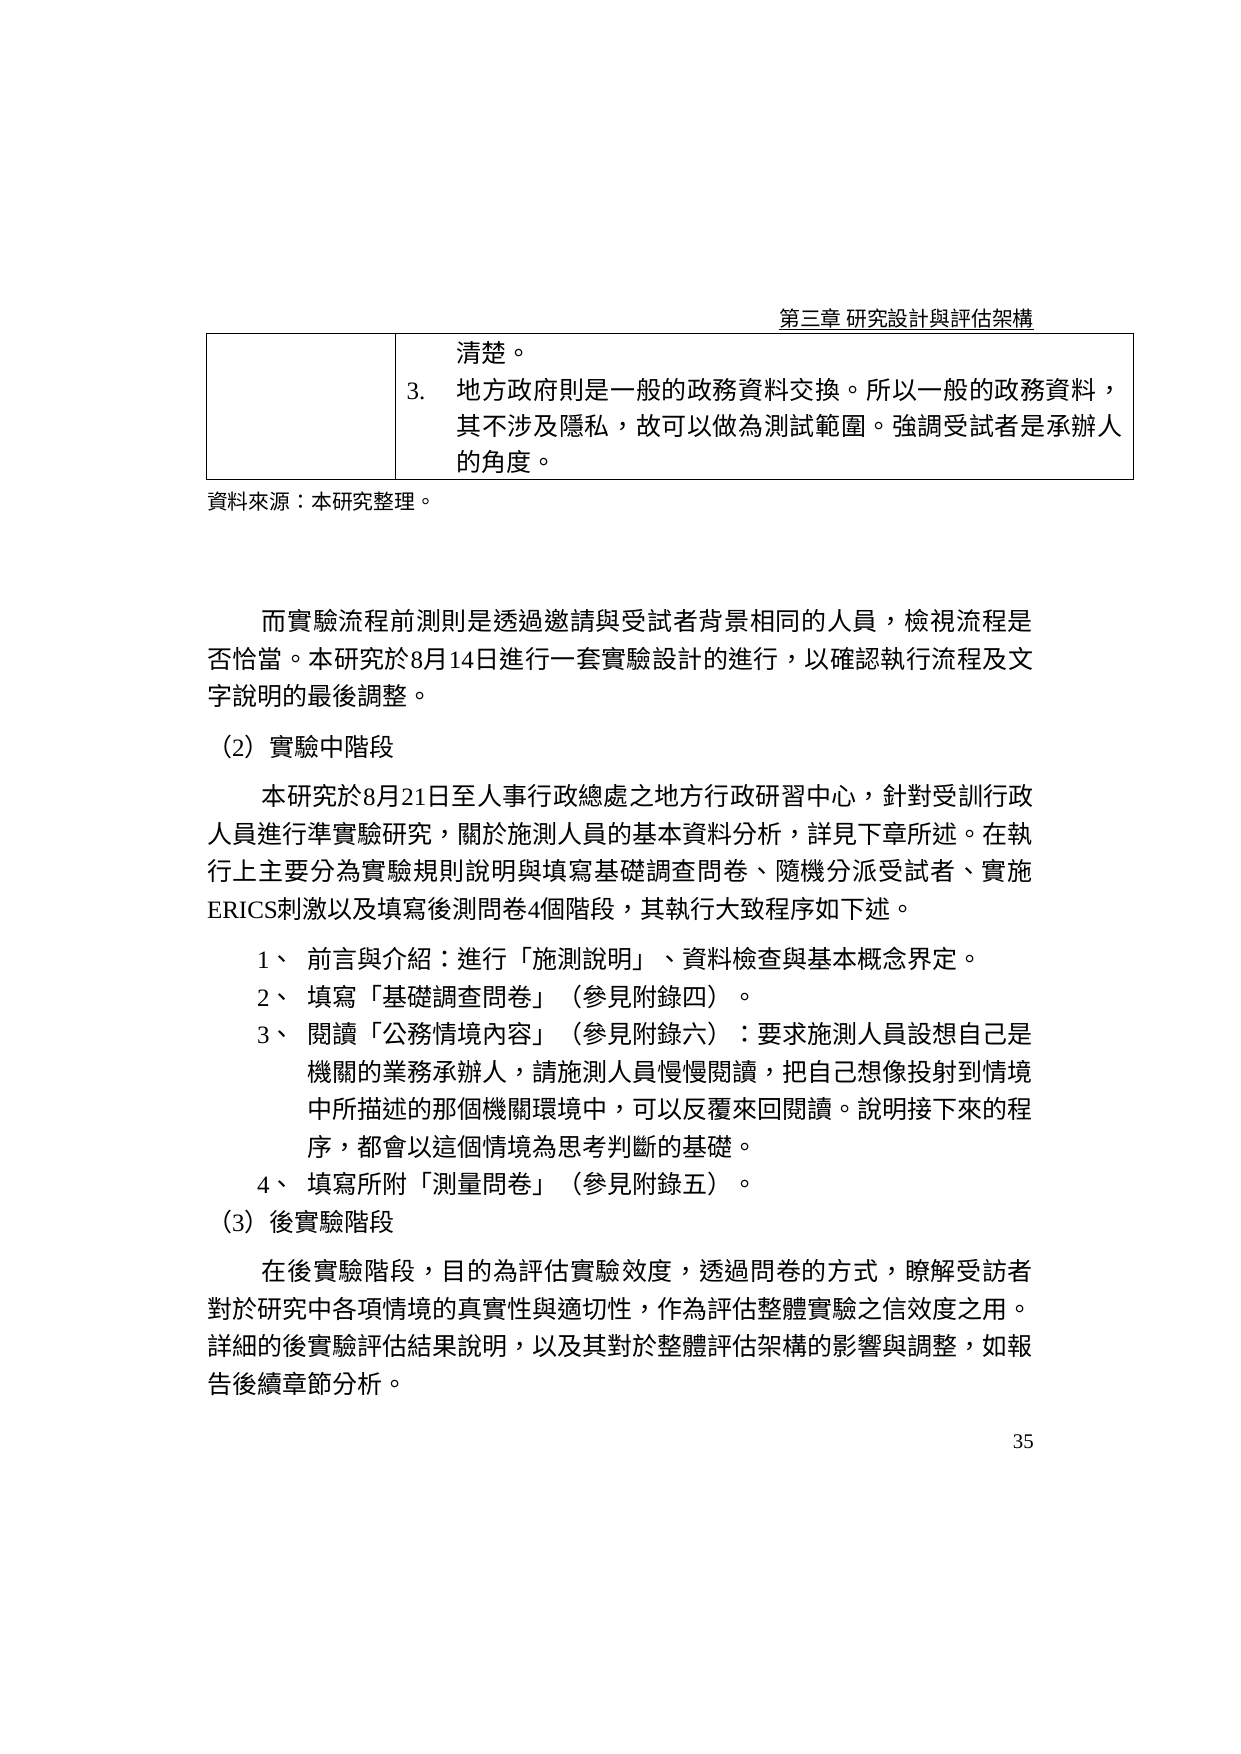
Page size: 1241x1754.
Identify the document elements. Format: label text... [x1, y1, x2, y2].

table_cell 說明與情境應該整併或縮減，尤其針對關鍵字。責任與資安的詞彙容易混淆。責任與風險這詞彙是中性偏負，要思考怎麼表達？ 機關間沒有業務互賴關係，但仍會要資料。施測說明要解釋清楚。 地方政府則是一般的政務資料交換。所以一般的政務資料，其不涉及隱私，故可以做為測試範圍。強調受試者是承辦人的角度。 [396, 334, 1133, 479]
text 而實驗流程前測則是透過邀請與受試者背景相同的人員，檢視流程是否恰當。本研究於8月14日進行一套實驗設計的進行，以確認執行流程及文字說明的最後調整。 [207, 601, 1033, 713]
list 後實驗階段 [207, 1201, 1033, 1238]
list 閱讀「公務情境內容」（參見附錄六）：要求施測人員設想自己是機關的業務承辦人，請施測人員慢慢閱讀，把自己想像投射到情境中所描述的那個機關環境中，可以反覆來回閱讀。說明接下來的程序，都會以這個情境為思考判斷的基礎。 [257, 1013, 1033, 1163]
list 填寫「基礎調查問卷」（參見附錄四）。 [257, 976, 1033, 1013]
text 資料來源：本研究整理。 [207, 492, 1033, 513]
list 前言與介紹：進行「施測說明」、資料檢查與基本概念界定。 [257, 938, 1033, 976]
table_cell [207, 334, 395, 479]
text 在後實驗階段，目的為評估實驗效度，透過問卷的方式，瞭解受訪者對於研究中各項情境的真實性與適切性，作為評估整體實驗之信效度之用。詳細的後實驗評估結果說明，以及其對於整體評估架構的影響與調整，如報告後續章節分析。 [207, 1251, 1033, 1401]
text 本研究於8月21日至人事行政總處之地方行政研習中心，針對受訓行政人員進行準實驗研究，關於施測人員的基本資料分析，詳見下章所述。在執行上主要分為實驗規則說明與填寫基礎調查問卷、隨機分派受試者、實施ERICS刺激以及填寫後測問卷4個階段，其執行大致程序如下述。 [207, 776, 1033, 926]
list 實驗中階段 [207, 726, 1033, 763]
list 填寫所附「測量問卷」（參見附錄五）。 [257, 1163, 1033, 1201]
